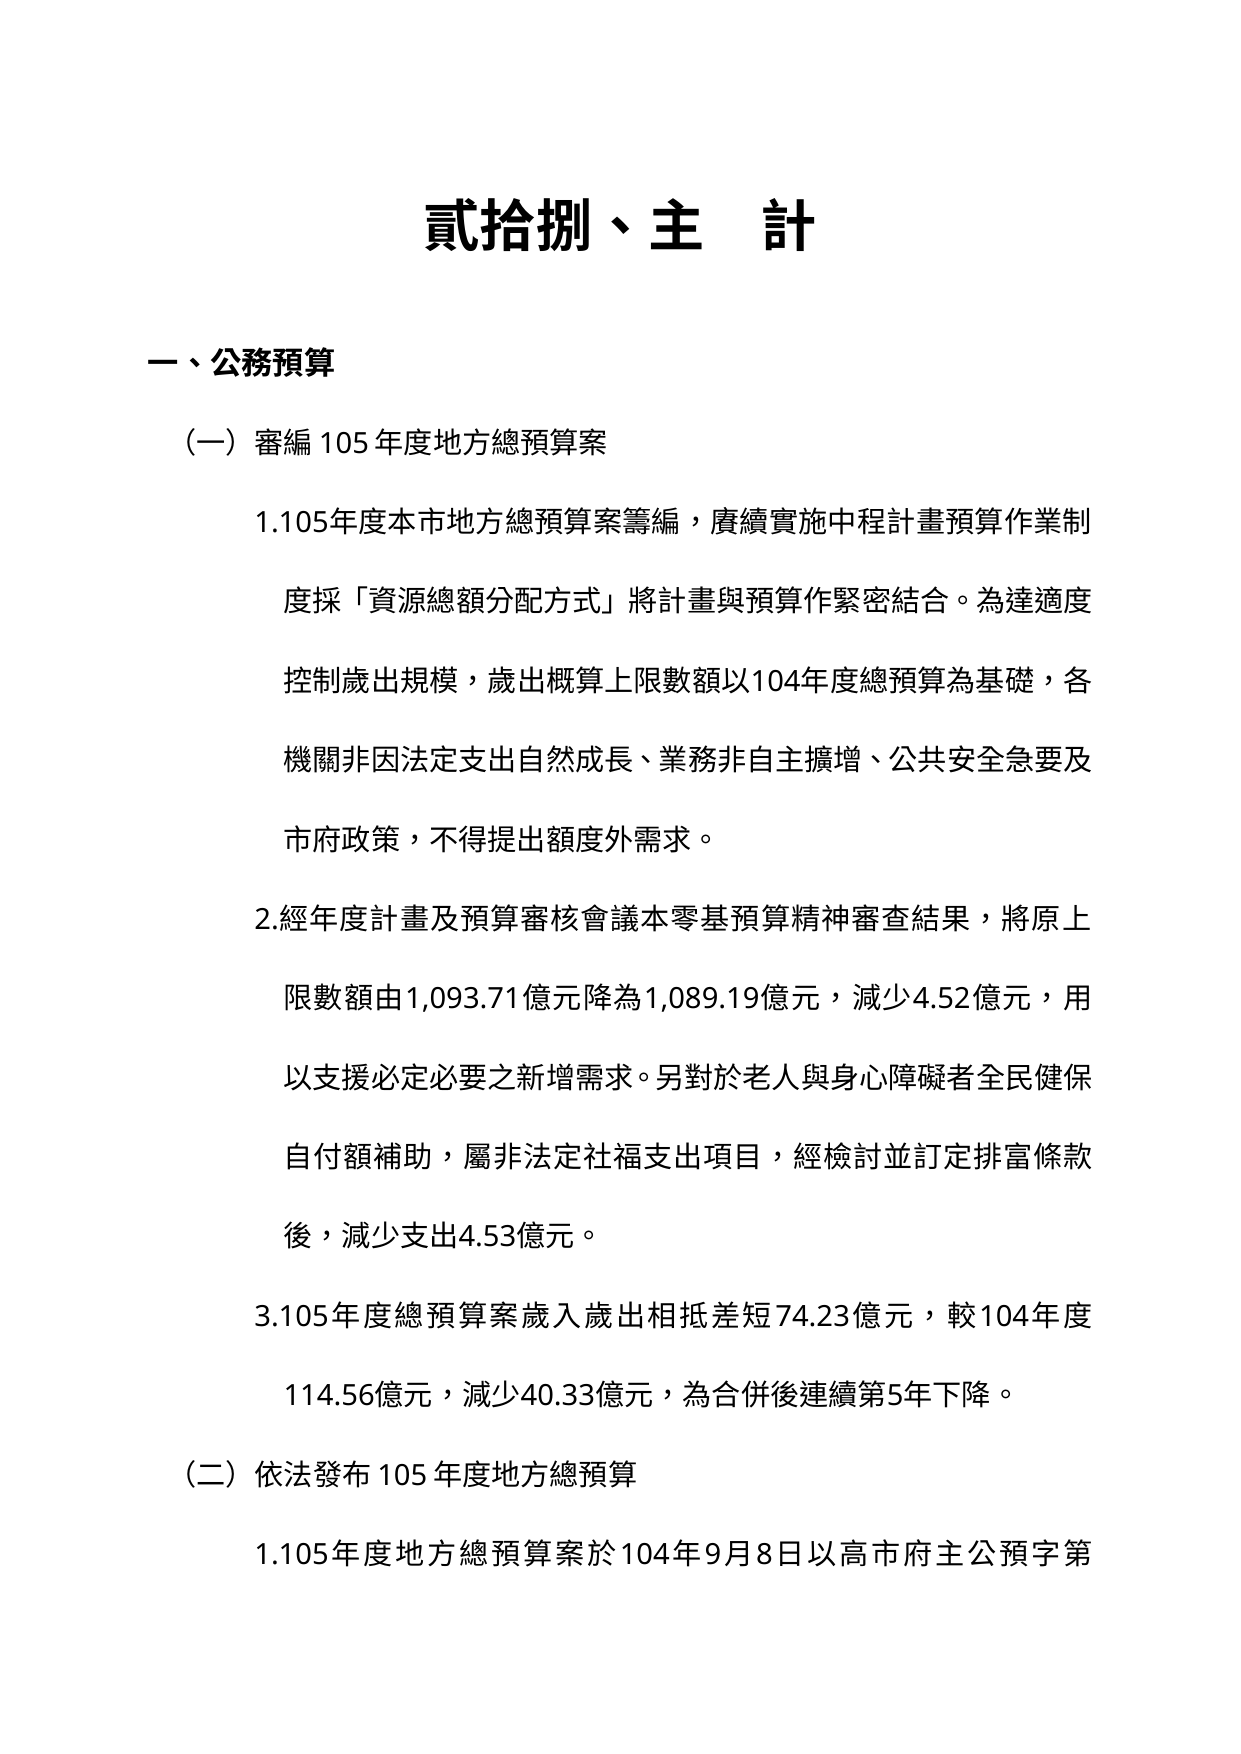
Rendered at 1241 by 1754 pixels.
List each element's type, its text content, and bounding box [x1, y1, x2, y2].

text 貳拾捌、主 計 [148, 163, 1092, 282]
text 一、公務預算 [148, 321, 1092, 401]
text 1.105年度本市地方總預算案籌編，賡續實施中程計畫預算作業制度採「資源總額分配方式」將計畫與預算作緊密結合。為達適度控制歲出規模，歲出概算上限數額以104年度總預算為基礎，各機關非因法定支出自然成長、業務非自主擴增、公共安全急要及市府政策，不得提出額度外需求。 [254, 480, 1092, 877]
text （一）審編105年度地方總預算案 [148, 401, 1092, 480]
text 2.經年度計畫及預算審核會議本零基預算精神審查結果，將原上限數額由1,093.71億元降為1,089.19億元，減少4.52億元，用以支援必定必要之新增需求。另對於老人與身心障礙者全民健保自付額補助，屬非法定社福支出項目，經檢討並訂定排富條款後，減少支出4.53億元。 [254, 877, 1092, 1274]
text （二）依法發布105年度地方總預算 [148, 1433, 1092, 1512]
text 3.105年度總預算案歲入歲出相抵差短74.23億元，較104年度114.56億元，減少40.33億元，為合併後連續第5年下降。 [254, 1274, 1092, 1433]
text 1.105年度地方總預算案於104年9月8日以高市府主公預字第 [254, 1512, 1092, 1591]
